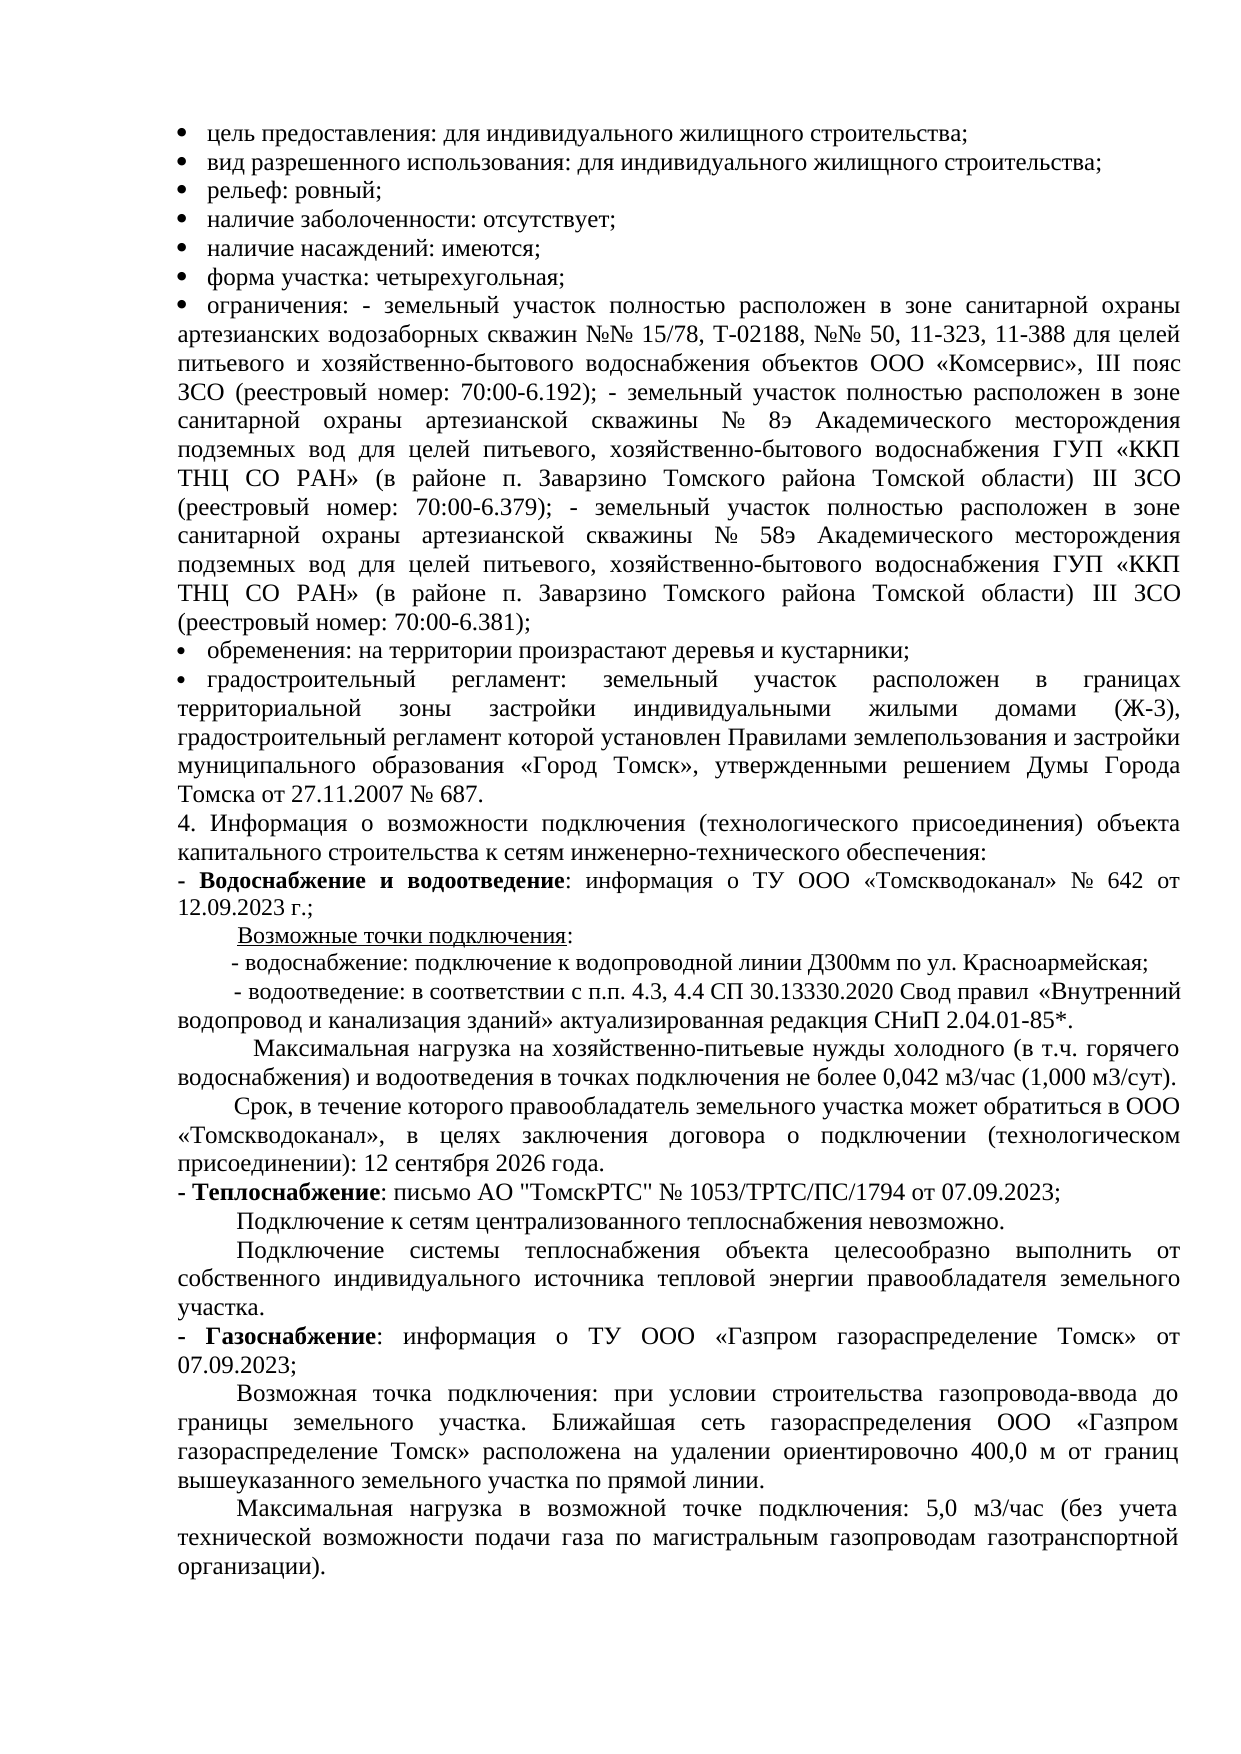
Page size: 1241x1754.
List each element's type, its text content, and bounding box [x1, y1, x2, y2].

list ограничения: - земельный участок полностью расположен в зоне санитарной охраны артезианских водозаборных скважин №№ 15/78, Т-02188, №№ 50, 11-323, 11-388 для целей питьевого и хозяйственно-бытового водоснабжения объектов ООО «Комсервис», III пояс ЗСО (реестровый номер: 70:00-6.192); - земельный участок полностью расположен в зоне санитарной охраны артезианской скважины № 8э Академического месторождения подземных вод для целей питьевого, хозяйственно-бытового водоснабжения ГУП «ККП ТНЦ СО РАН» (в районе п. Заварзино Томского района Томской области) III ЗСО (реестровый номер: 70:00-6.379); - земельный участок полностью расположен в зоне санитарной охраны артезианской скважины № 58э Академического месторождения подземных вод для целей питьевого, хозяйственно-бытового водоснабжения ГУП «ККП ТНЦ СО РАН» (в районе п. Заварзино Томского района Томской области) III ЗСО (реестровый номер: 70:00-6.381); [177, 291, 1181, 636]
list наличие насаждений: имеются; [177, 233, 1181, 262]
text Подключение системы теплоснабжения объекта целесообразно выполнить от собственного индивидуального источника тепловой энергии правообладателя земельного участка. [177, 1235, 1181, 1321]
list рельеф: ровный; [177, 176, 1181, 204]
list градостроительный регламент: земельный участок расположен в границах территориальной зоны застройки индивидуальными жилыми домами (Ж-3), градостроительный регламент которой установлен Правилами землепользования и застройки муниципального образования «Город Томск», утвержденными решением Думы Города Томска от 27.11.2007 № 687. [177, 664, 1181, 808]
text - водоотведение: в соответствии с п.п. 4.3, 4.4 СП 30.13330.2020 Свод правил «Внутренний водопровод и канализация зданий» актуализированная редакция СНиП 2.04.01-85*. [177, 976, 1181, 1033]
text Срок, в течение которого правообладатель земельного участка может обратиться в ООО «Томскводоканал», в целях заключения договора о подключении (технологическом присоединении): 12 сентября 2026 года. [177, 1091, 1181, 1177]
text 4. Информация о возможности подключения (технологического присоединения) объекта капитального строительства к сетям инженерно-технического обеспечения: [177, 808, 1181, 866]
text Максимальная нагрузка на хозяйственно-питьевые нужды холодного (в т.ч. горячего водоснабжения) и водоотведения в точках подключения не более 0,042 м3/час (1,000 м3/сут). [177, 1033, 1181, 1091]
text Максимальная нагрузка в возможной точке подключения: 5,0 м3/час (без учета технической возможности подачи газа по магистральным газопроводам газотранспортной организации). [177, 1493, 1179, 1580]
text - Газоснабжение: информация о ТУ ООО «Газпром газораспределение Томск» от 07.09.2023; [177, 1321, 1181, 1378]
list цель предоставления: для индивидуального жилищного строительства; [177, 118, 1181, 147]
text Подключение к сетям централизованного теплоснабжения невозможно. [177, 1206, 1181, 1235]
list форма участка: четырехугольная; [177, 262, 1181, 291]
text Возможные точки подключения: [177, 921, 1181, 948]
list вид разрешенного использования: для индивидуального жилищного строительства; [177, 147, 1181, 176]
text - водоснабжение: подключение к водопроводной линии Д300мм по ул. Красноармейская; [177, 948, 1181, 976]
text - Водоснабжение и водоотведение: информация о ТУ ООО «Томскводоканал» № 642 от 12.09.2023 г.; [177, 866, 1181, 921]
text - Теплоснабжение: письмо АО "ТомскРТС" № 1053/ТРТС/ПС/1794 от 07.09.2023; [177, 1177, 1181, 1206]
list наличие заболоченности: отсутствует; [177, 204, 1181, 233]
list обременения: на территории произрастают деревья и кустарники; [177, 636, 1181, 664]
text Возможная точка подключения: при условии строительства газопровода-ввода до границы земельного участка. Ближайшая сеть газораспределения ООО «Газпром газораспределение Томск» расположена на удалении ориентировочно 400,0 м от границ вышеуказанного земельного участка по прямой линии. [177, 1378, 1179, 1493]
